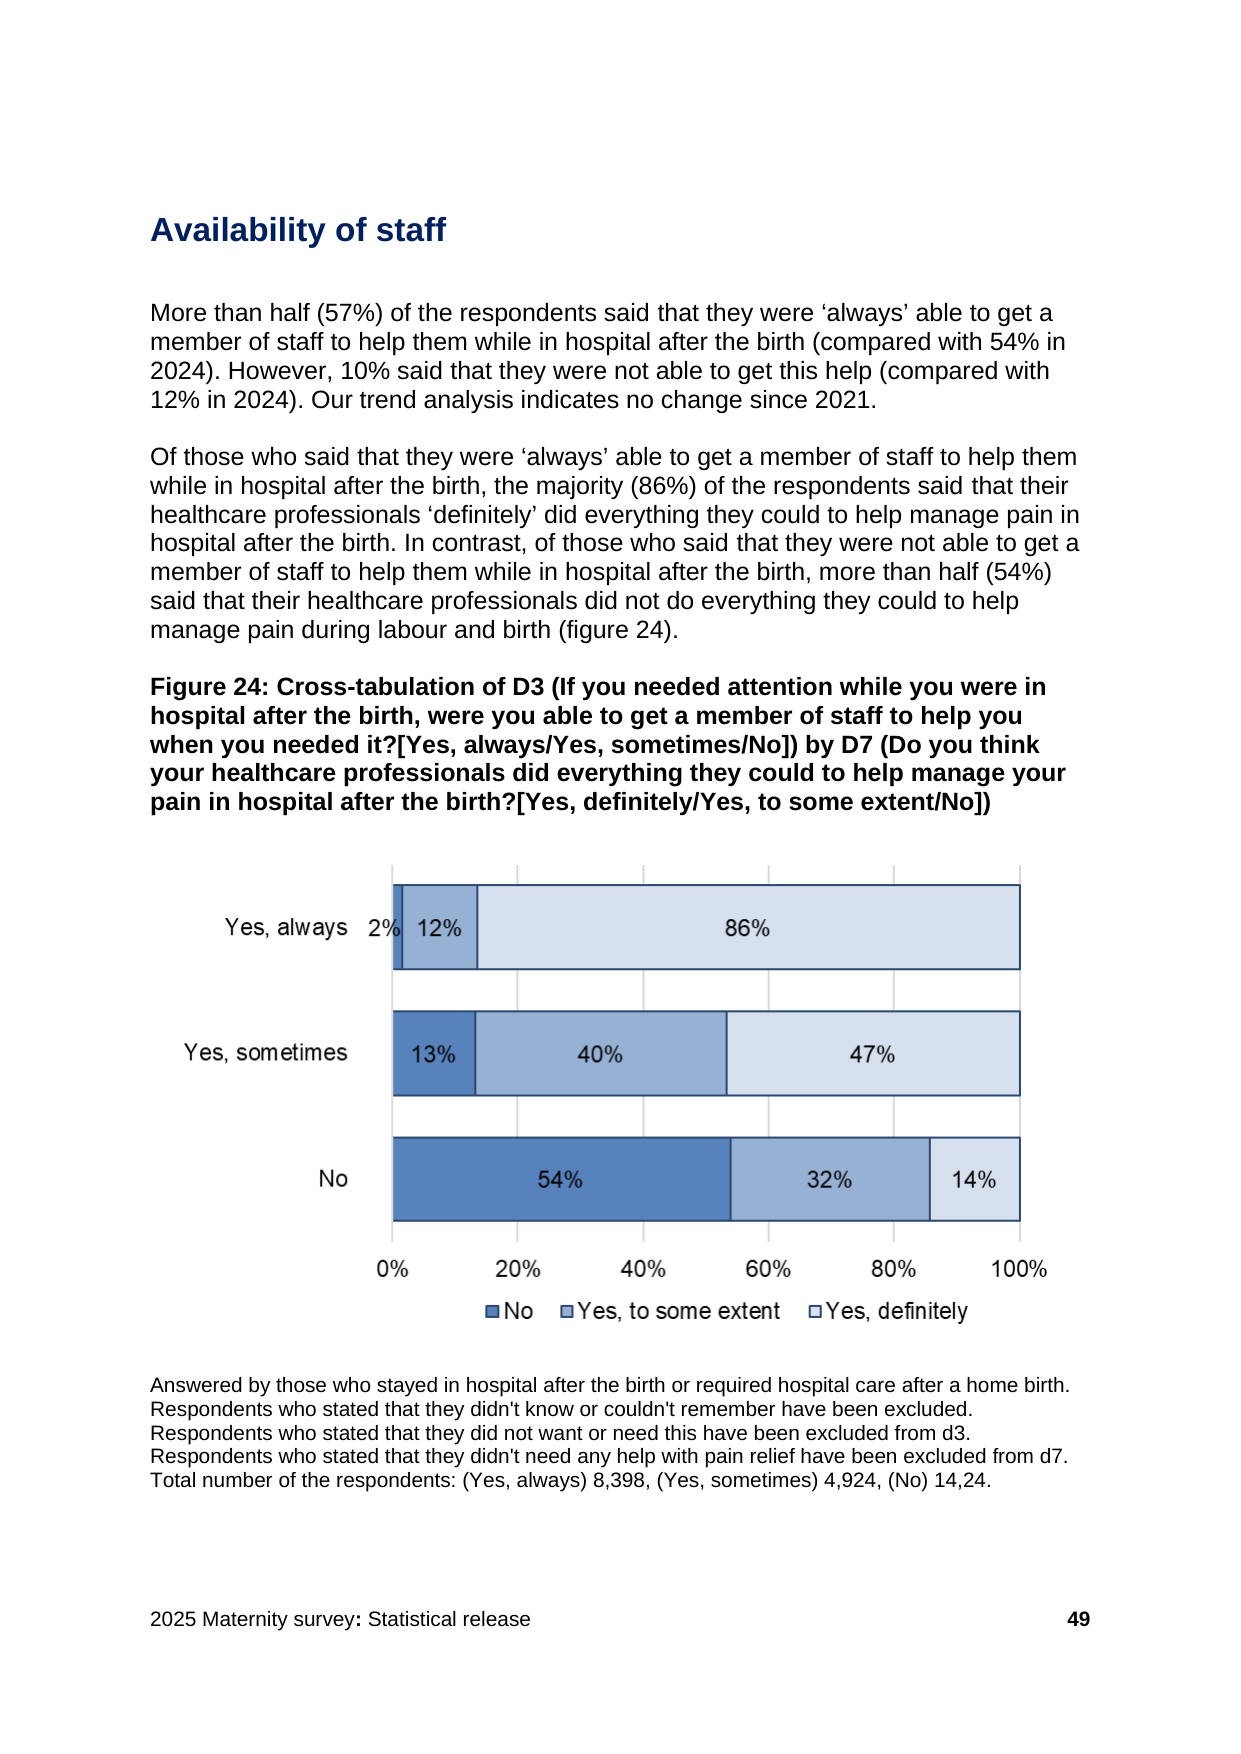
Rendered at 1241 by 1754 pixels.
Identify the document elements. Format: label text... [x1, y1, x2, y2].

text More than half (57%) of the respondents said that they were ‘always’ able to get a member of staff to help them while in hospital after the birth (compared with 54% in 2024). However, 10% said that they were not able to get this help (compared with 12% in 2024). Our trend analysis indicates no change since 2021. [150, 298, 1090, 413]
subtitle Availability of staff [150, 210, 1090, 249]
text Figure 24: Cross-tabulation of D3 (If you needed attention while you were in hospital after the birth, were you able to get a member of staff to help you when you needed it?[Yes, always/Yes, sometimes/No]) by D7 (Do you think your healthcare professionals did everything they could to help manage your pain in hospital after the birth?[Yes, definitely/Yes, to some extent/No]) [150, 672, 1090, 816]
text Answered by those who stayed in hospital after the birth or required hospital care after a home birth. Respondents who stated that they didn't know or couldn't remember have been excluded. Respondents who stated that they did not want or need this have been excluded from d3. Respondents who stated that they didn't need any help with pain relief have been excluded from d7. Total number of the respondents: (Yes, always) 8,398, (Yes, sometimes) 4,924, (No) 14,24. [150, 1372, 1090, 1492]
text Of those who said that they were ‘always’ able to get a member of staff to help them while in hospital after the birth, the majority (86%) of the respondents said that their healthcare professionals ‘definitely’ did everything they could to help manage pain in hospital after the birth. In contrast, of those who said that they were not able to get a member of staff to help them while in hospital after the birth, more than half (54%) said that their healthcare professionals did not do everything they could to help manage pain during labour and birth (figure 24). [150, 442, 1090, 643]
